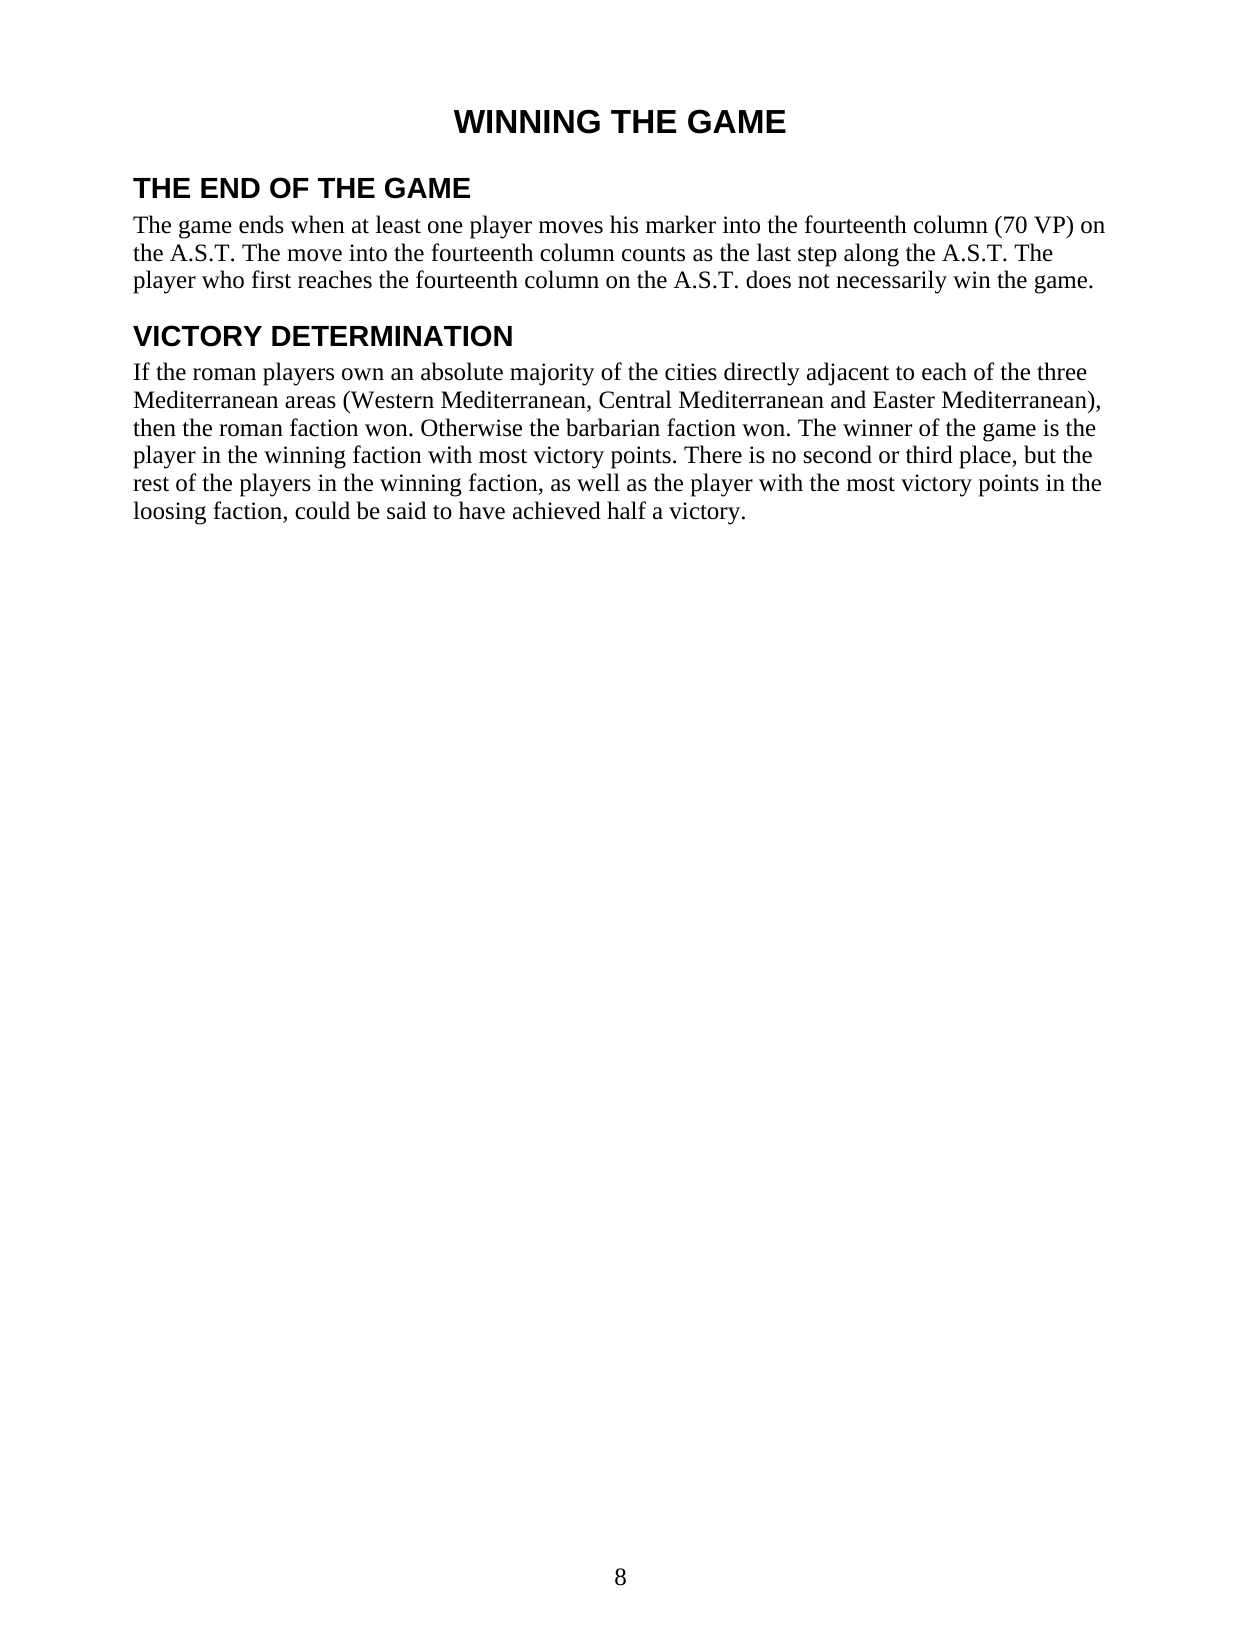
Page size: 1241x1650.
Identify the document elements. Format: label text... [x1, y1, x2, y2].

subtitle Winning the Game [133, 103, 1107, 141]
text If the roman players own an absolute majority of the cities directly adjacent to each of the three Mediterranean areas (Western Mediterranean, Central Mediterranean and Easter Mediterranean), then the roman faction won. Otherwise the barbarian faction won. The winner of the game is the player in the winning faction with most victory points. There is no second or third place, but the rest of the players in the winning faction, as well as the player with the most victory points in the loosing faction, could be said to have achieved half a victory. [133, 358, 1107, 525]
subtitle Victory Determination [133, 319, 1107, 352]
subtitle The End of the Game [133, 172, 1107, 204]
text The game ends when at least one player moves his marker into the fourteenth column (70 VP) on the A.S.T. The move into the fourteenth column counts as the last step along the A.S.T. The player who first reaches the fourteenth column on the A.S.T. does not necessarily win the game. [133, 211, 1107, 294]
